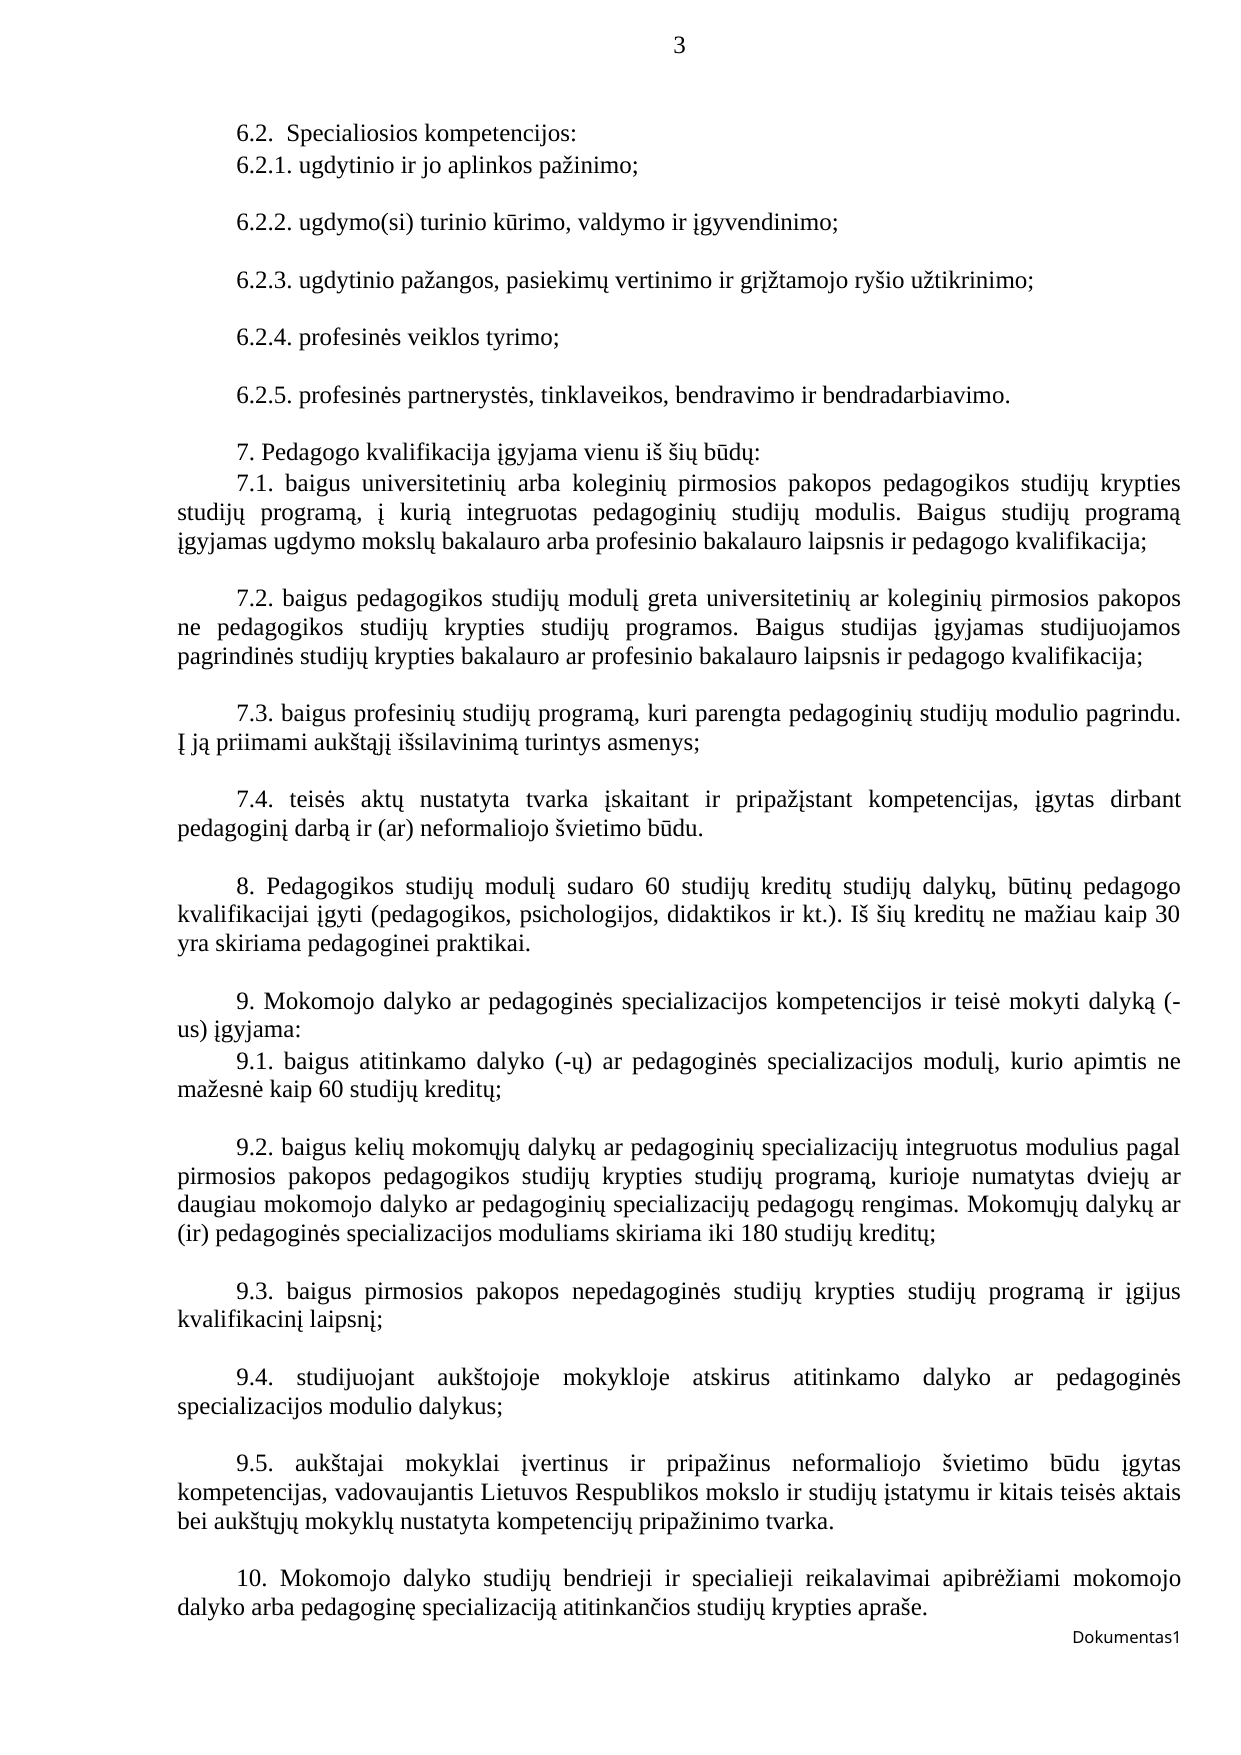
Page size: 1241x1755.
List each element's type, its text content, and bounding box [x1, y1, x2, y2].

text 8. Pedagogikos studijų modulį sudaro 60 studijų kreditų studijų dalykų, būtinų pedagogo kvalifikacijai įgyti (pedagogikos, psichologijos, didaktikos ir kt.). Iš šių kreditų ne mažiau kaip 30 yra skiriama pedagoginei praktikai. [177, 871, 1182, 957]
text 9.5. aukštajai mokyklai įvertinus ir pripažinus neformaliojo švietimo būdu įgytas kompetencijas, vadovaujantis Lietuvos Respublikos mokslo ir studijų įstatymu ir kitais teisės aktais bei aukštųjų mokyklų nustatyta kompetencijų pripažinimo tvarka. [177, 1448, 1182, 1534]
text 6.2.4. profesinės veiklos tyrimo; [177, 322, 1182, 351]
text 7.4. teisės aktų nustatyta tvarka įskaitant ir pripažįstant kompetencijas, įgytas dirbant pedagoginį darbą ir (ar) neformaliojo švietimo būdu. [177, 784, 1182, 842]
text 9.3. baigus pirmosios pakopos nepedagoginės studijų krypties studijų programą ir įgijus kvalifikacinį laipsnį; [177, 1276, 1182, 1333]
text 6.2.5. profesinės partnerystės, tinklaveikos, bendravimo ir bendradarbiavimo. [177, 380, 1182, 408]
text 7.1. baigus universitetinių arba koleginių pirmosios pakopos pedagogikos studijų krypties studijų programą, į kurią integruotas pedagoginių studijų modulis. Baigus studijų programą įgyjamas ugdymo mokslų bakalauro arba profesinio bakalauro laipsnis ir pedagogo kvalifikacija; [177, 468, 1182, 554]
text 9.1. baigus atitinkamo dalyko (-ų) ar pedagoginės specializacijos modulį, kurio apimtis ne mažesnė kaip 60 studijų kreditų; [177, 1046, 1182, 1103]
text 9.4. studijuojant aukštojoje mokykloje atskirus atitinkamo dalyko ar pedagoginės specializacijos modulio dalykus; [177, 1362, 1182, 1419]
text 6.2.2. ugdymo(si) turinio kūrimo, valdymo ir įgyvendinimo; [177, 207, 1182, 236]
text 7.2. baigus pedagogikos studijų modulį greta universitetinių ar koleginių pirmosios pakopos ne pedagogikos studijų krypties studijų programos. Baigus studijas įgyjamas studijuojamos pagrindinės studijų krypties bakalauro ar profesinio bakalauro laipsnis ir pedagogo kvalifikacija; [177, 583, 1182, 669]
text 10. Mokomojo dalyko studijų bendrieji ir specialieji reikalavimai apibrėžiami mokomojo dalyko arba pedagoginę specializaciją atitinkančios studijų krypties apraše. [177, 1563, 1182, 1621]
text 7.3. baigus profesinių studijų programą, kuri parengta pedagoginių studijų modulio pagrindu. Į ją priimami aukštąjį išsilavinimą turintys asmenys; [177, 698, 1182, 756]
text 6.2.3. ugdytinio pažangos, pasiekimų vertinimo ir grįžtamojo ryšio užtikrinimo; [177, 265, 1182, 293]
text 9.2. baigus kelių mokomųjų dalykų ar pedagoginių specializacijų integruotus modulius pagal pirmosios pakopos pedagogikos studijų krypties studijų programą, kurioje numatytas dviejų ar daugiau mokomojo dalyko ar pedagoginių specializacijų pedagogų rengimas. Mokomųjų dalykų ar (ir) pedagoginės specializacijos moduliams skiriama iki 180 studijų kreditų; [177, 1132, 1182, 1247]
text 9. Mokomojo dalyko ar pedagoginės specializacijos kompetencijos ir teisė mokyti dalyką (-us) įgyjama: [177, 986, 1182, 1043]
text 6.2.1. ugdytinio ir jo aplinkos pažinimo; [177, 150, 1182, 178]
text 7. Pedagogo kvalifikacija įgyjama vienu iš šių būdų: [177, 437, 1182, 466]
text 6.2. Specialiosios kompetencijos: [177, 118, 1182, 147]
